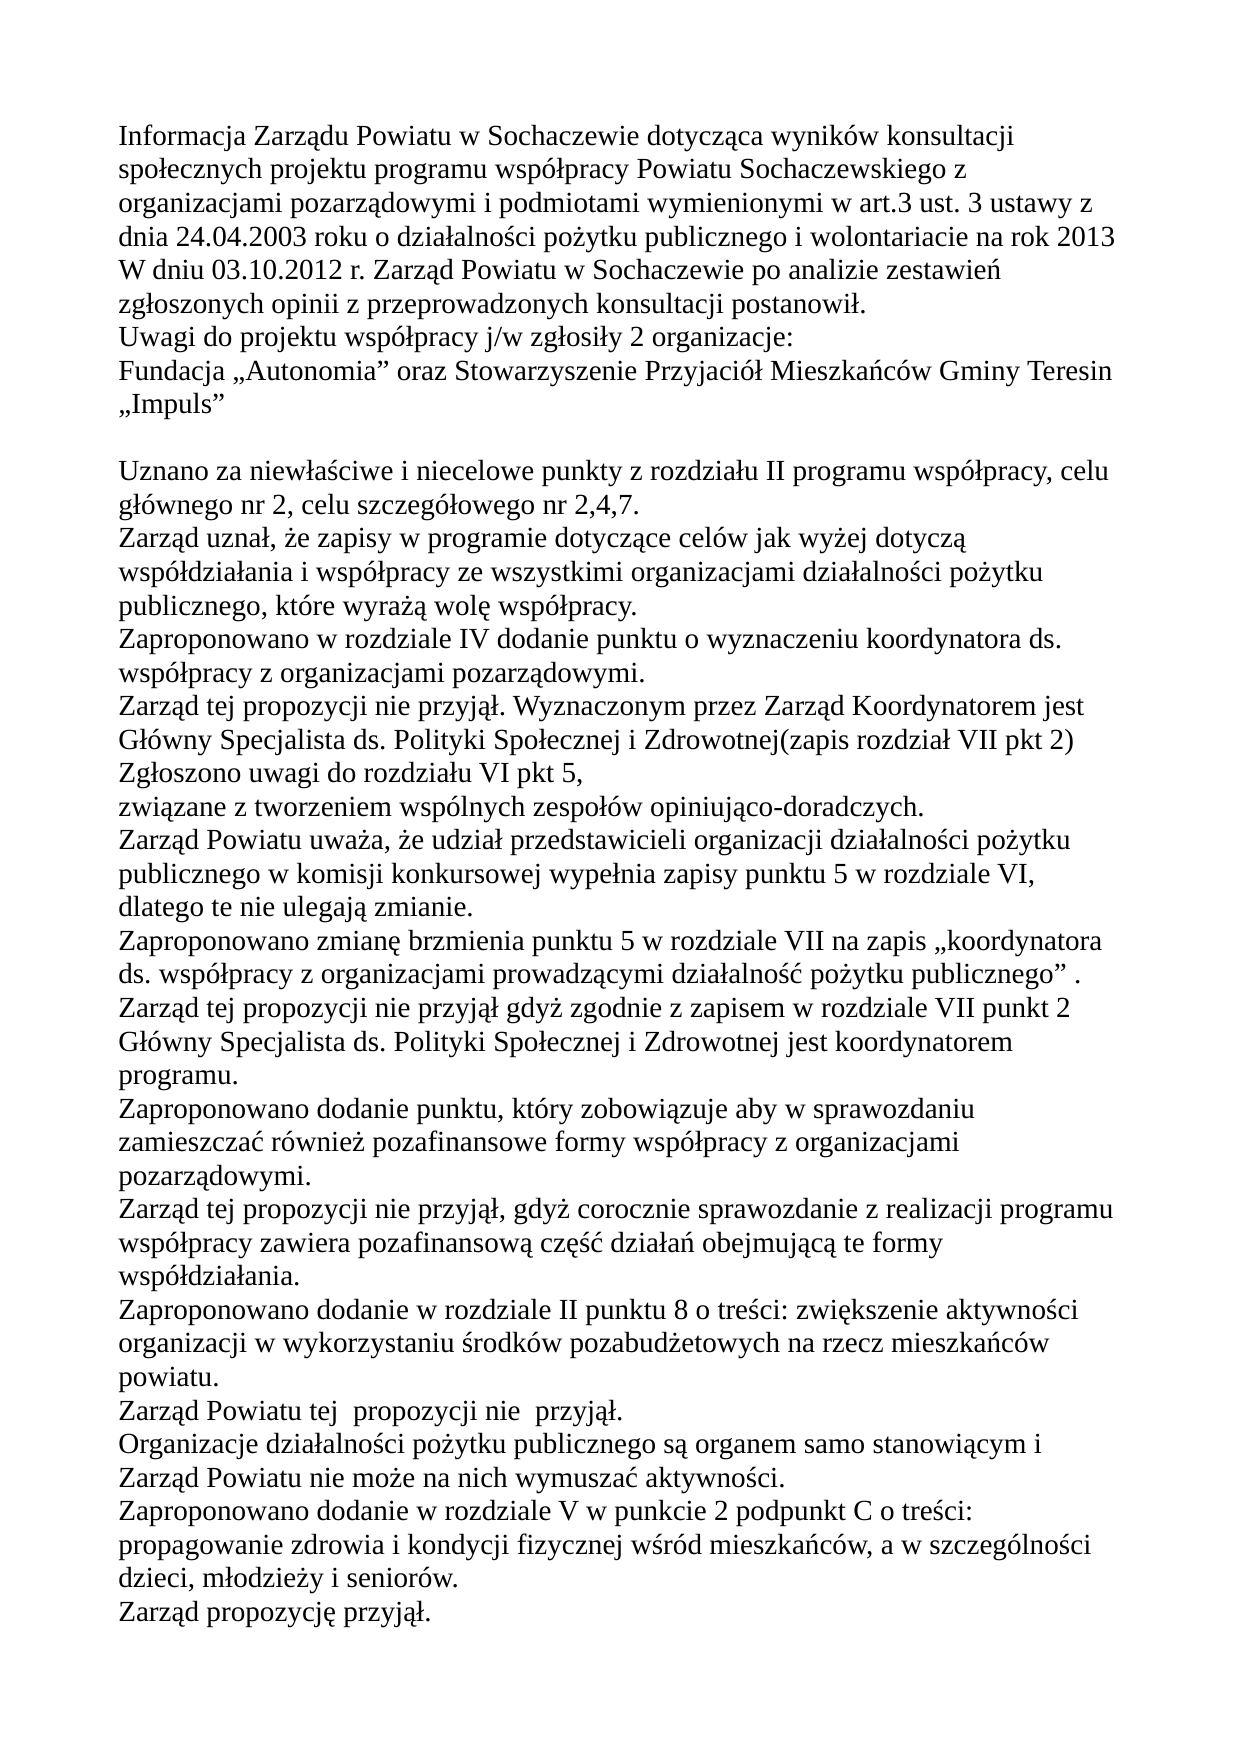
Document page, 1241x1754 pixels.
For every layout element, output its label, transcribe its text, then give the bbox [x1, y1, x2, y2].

text Organizacje działalności pożytku publicznego są organem samo stanowiącym i Zarząd Powiatu nie może na nich wymuszać aktywności. [118, 1426, 1122, 1493]
text Uwagi do projektu współpracy j/w zgłosiły 2 organizacje: [118, 319, 1122, 353]
text Zaproponowano dodanie punktu, który zobowiązuje aby w sprawozdaniu zamieszczać również pozafinansowe formy współpracy z organizacjami pozarządowymi. [118, 1091, 1122, 1191]
text Informacja Zarządu Powiatu w Sochaczewie dotycząca wyników konsultacji społecznych projektu programu współpracy Powiatu Sochaczewskiego z organizacjami pozarządowymi i podmiotami wymienionymi w art.3 ust. 3 ustawy z dnia 24.04.2003 roku o działalności pożytku publicznego i wolontariacie na rok 2013 [118, 118, 1122, 252]
text W dniu 03.10.2012 r. Zarząd Powiatu w Sochaczewie po analizie zestawień zgłoszonych opinii z przeprowadzonych konsultacji postanowił. [118, 252, 1122, 319]
text Zgłoszono uwagi do rozdziału VI pkt 5, [118, 755, 1122, 789]
text Zaproponowano w rozdziale IV dodanie punktu o wyznaczeniu koordynatora ds. współpracy z organizacjami pozarządowymi. [118, 621, 1122, 688]
text związane z tworzeniem wspólnych zespołów opiniująco-doradczych. [118, 789, 1122, 822]
text Zarząd propozycję przyjął. [118, 1594, 1122, 1627]
text Uznano za niewłaściwe i niecelowe punkty z rozdziału II programu współpracy, celu głównego nr 2, celu szczegółowego nr 2,4,7. [118, 453, 1122, 521]
text Zarząd Powiatu uważa, że udział przedstawicieli organizacji działalności pożytku publicznego w komisji konkursowej wypełnia zapisy punktu 5 w rozdziale VI, dlatego te nie ulegają zmianie. [118, 822, 1122, 923]
text Zarząd tej propozycji nie przyjął gdyż zgodnie z zapisem w rozdziale VII punkt 2 Główny Specjalista ds. Polityki Społecznej i Zdrowotnej jest koordynatorem programu. [118, 990, 1122, 1091]
text Zarząd uznał, że zapisy w programie dotyczące celów jak wyżej dotyczą współdziałania i współpracy ze wszystkimi organizacjami działalności pożytku publicznego, które wyrażą wolę współpracy. [118, 521, 1122, 621]
text Fundacja „Autonomia” oraz Stowarzyszenie Przyjaciół Mieszkańców Gminy Teresin „Impuls” [118, 353, 1122, 420]
text Zaproponowano zmianę brzmienia punktu 5 w rozdziale VII na zapis „koordynatora ds. współpracy z organizacjami prowadzącymi działalność pożytku publicznego” . [118, 923, 1122, 990]
text propagowanie zdrowia i kondycji fizycznej wśród mieszkańców, a w szczególności dzieci, młodzieży i seniorów. [118, 1527, 1122, 1594]
text Zaproponowano dodanie w rozdziale V w punkcie 2 podpunkt C o treści: [118, 1493, 1122, 1527]
text Zarząd tej propozycji nie przyjął. Wyznaczonym przez Zarząd Koordynatorem jest Główny Specjalista ds. Polityki Społecznej i Zdrowotnej(zapis rozdział VII pkt 2) [118, 688, 1122, 755]
text Zarząd tej propozycji nie przyjął, gdyż corocznie sprawozdanie z realizacji programu współpracy zawiera pozafinansową część działań obejmującą te formy współdziałania. [118, 1191, 1122, 1292]
text Zarząd Powiatu tej propozycji nie przyjął. [118, 1393, 1122, 1426]
text Zaproponowano dodanie w rozdziale II punktu 8 o treści: zwiększenie aktywności organizacji w wykorzystaniu środków pozabudżetowych na rzecz mieszkańców powiatu. [118, 1292, 1122, 1393]
